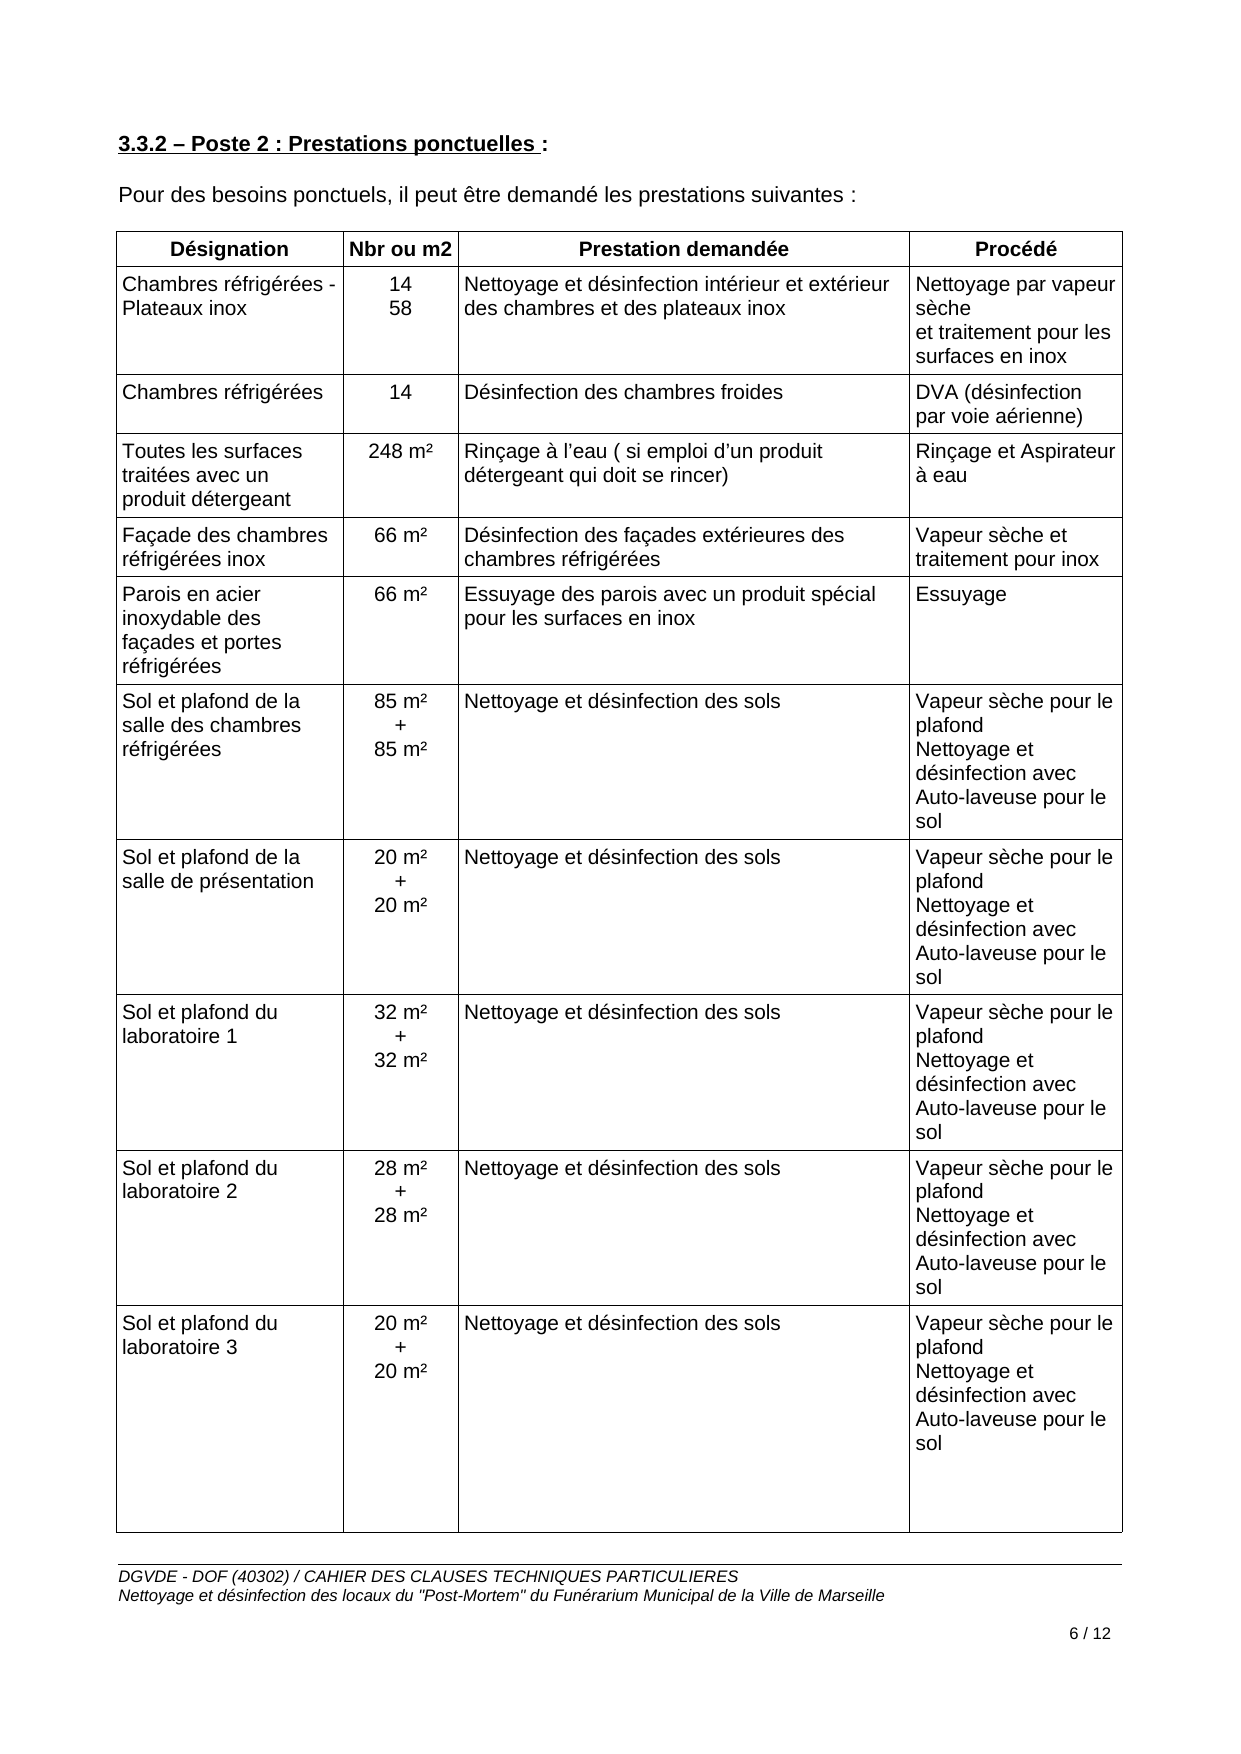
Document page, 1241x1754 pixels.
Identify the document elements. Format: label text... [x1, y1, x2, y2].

text Pour des besoins ponctuels, il peut être demandé les prestations suivantes : [118, 182, 1122, 207]
table_cell Essuyage des parois avec un produit spécial pour les surfaces en inox [459, 577, 909, 683]
table_cell Nettoyage par vapeur sèche et traitement pour les surfaces en inox [910, 267, 1122, 374]
text 3.3.2 – Poste 2 : Prestations ponctuelles : [118, 131, 1122, 156]
table_cell 66 m² [344, 518, 458, 576]
table_cell Nettoyage et désinfection des sols [459, 1151, 909, 1305]
table_cell 85 m² + 85 m² [344, 685, 458, 839]
table_cell Façade des chambres réfrigérées inox [117, 518, 343, 576]
table_cell Vapeur sèche et traitement pour inox [910, 518, 1122, 576]
table_cell 248 m² [344, 434, 458, 517]
table_cell 20 m² + 20 m² [344, 840, 458, 994]
table_cell Désinfection des chambres froides [459, 375, 909, 433]
table_cell Toutes les surfaces traitées avec un produit détergeant [117, 434, 343, 517]
table_cell 28 m² + 28 m² [344, 1151, 458, 1305]
table_cell Vapeur sèche pour le plafond Nettoyage et désinfection avec Auto-laveuse pour le sol [910, 1306, 1122, 1532]
table_cell Sol et plafond du laboratoire 3 [117, 1306, 343, 1532]
table_cell Vapeur sèche pour le plafond Nettoyage et désinfection avec Auto-laveuse pour le sol [910, 685, 1122, 839]
table_cell Vapeur sèche pour le plafond Nettoyage et désinfection avec Auto-laveuse pour le sol [910, 1151, 1122, 1305]
table_header Nbr ou m2 [344, 232, 458, 266]
table_cell Vapeur sèche pour le plafond Nettoyage et désinfection avec Auto-laveuse pour le sol [910, 840, 1122, 994]
table_cell Nettoyage et désinfection des sols [459, 1306, 909, 1532]
table_cell Nettoyage et désinfection des sols [459, 685, 909, 839]
table_header Prestation demandée [459, 232, 909, 266]
table_cell Sol et plafond de la salle des chambres réfrigérées [117, 685, 343, 839]
table_cell Sol et plafond de la salle de présentation [117, 840, 343, 994]
table_cell Nettoyage et désinfection des sols [459, 995, 909, 1149]
table_cell 32 m² + 32 m² [344, 995, 458, 1149]
table_cell Nettoyage et désinfection des sols [459, 840, 909, 994]
table_cell Parois en acier inoxydable des façades et portes réfrigérées [117, 577, 343, 683]
table_cell Désinfection des façades extérieures des chambres réfrigérées [459, 518, 909, 576]
table_cell Vapeur sèche pour le plafond Nettoyage et désinfection avec Auto-laveuse pour le sol [910, 995, 1122, 1149]
table_cell Rinçage à l’eau ( si emploi d’un produit détergeant qui doit se rincer) [459, 434, 909, 517]
table_cell Nettoyage et désinfection intérieur et extérieur des chambres et des plateaux inox [459, 267, 909, 374]
table_header Désignation [117, 232, 343, 266]
table_cell Rinçage et Aspirateur à eau [910, 434, 1122, 517]
table_cell Essuyage [910, 577, 1122, 683]
table_cell 20 m² + 20 m² [344, 1306, 458, 1532]
table_cell Sol et plafond du laboratoire 1 [117, 995, 343, 1149]
table_cell Chambres réfrigérées - Plateaux inox [117, 267, 343, 374]
table_cell 14 58 [344, 267, 458, 374]
table_header Procédé [910, 232, 1122, 266]
table_cell 14 [344, 375, 458, 433]
table_cell Chambres réfrigérées [117, 375, 343, 433]
table_cell DVA (désinfection par voie aérienne) [910, 375, 1122, 433]
table_cell Sol et plafond du laboratoire 2 [117, 1151, 343, 1305]
table_cell 66 m² [344, 577, 458, 683]
